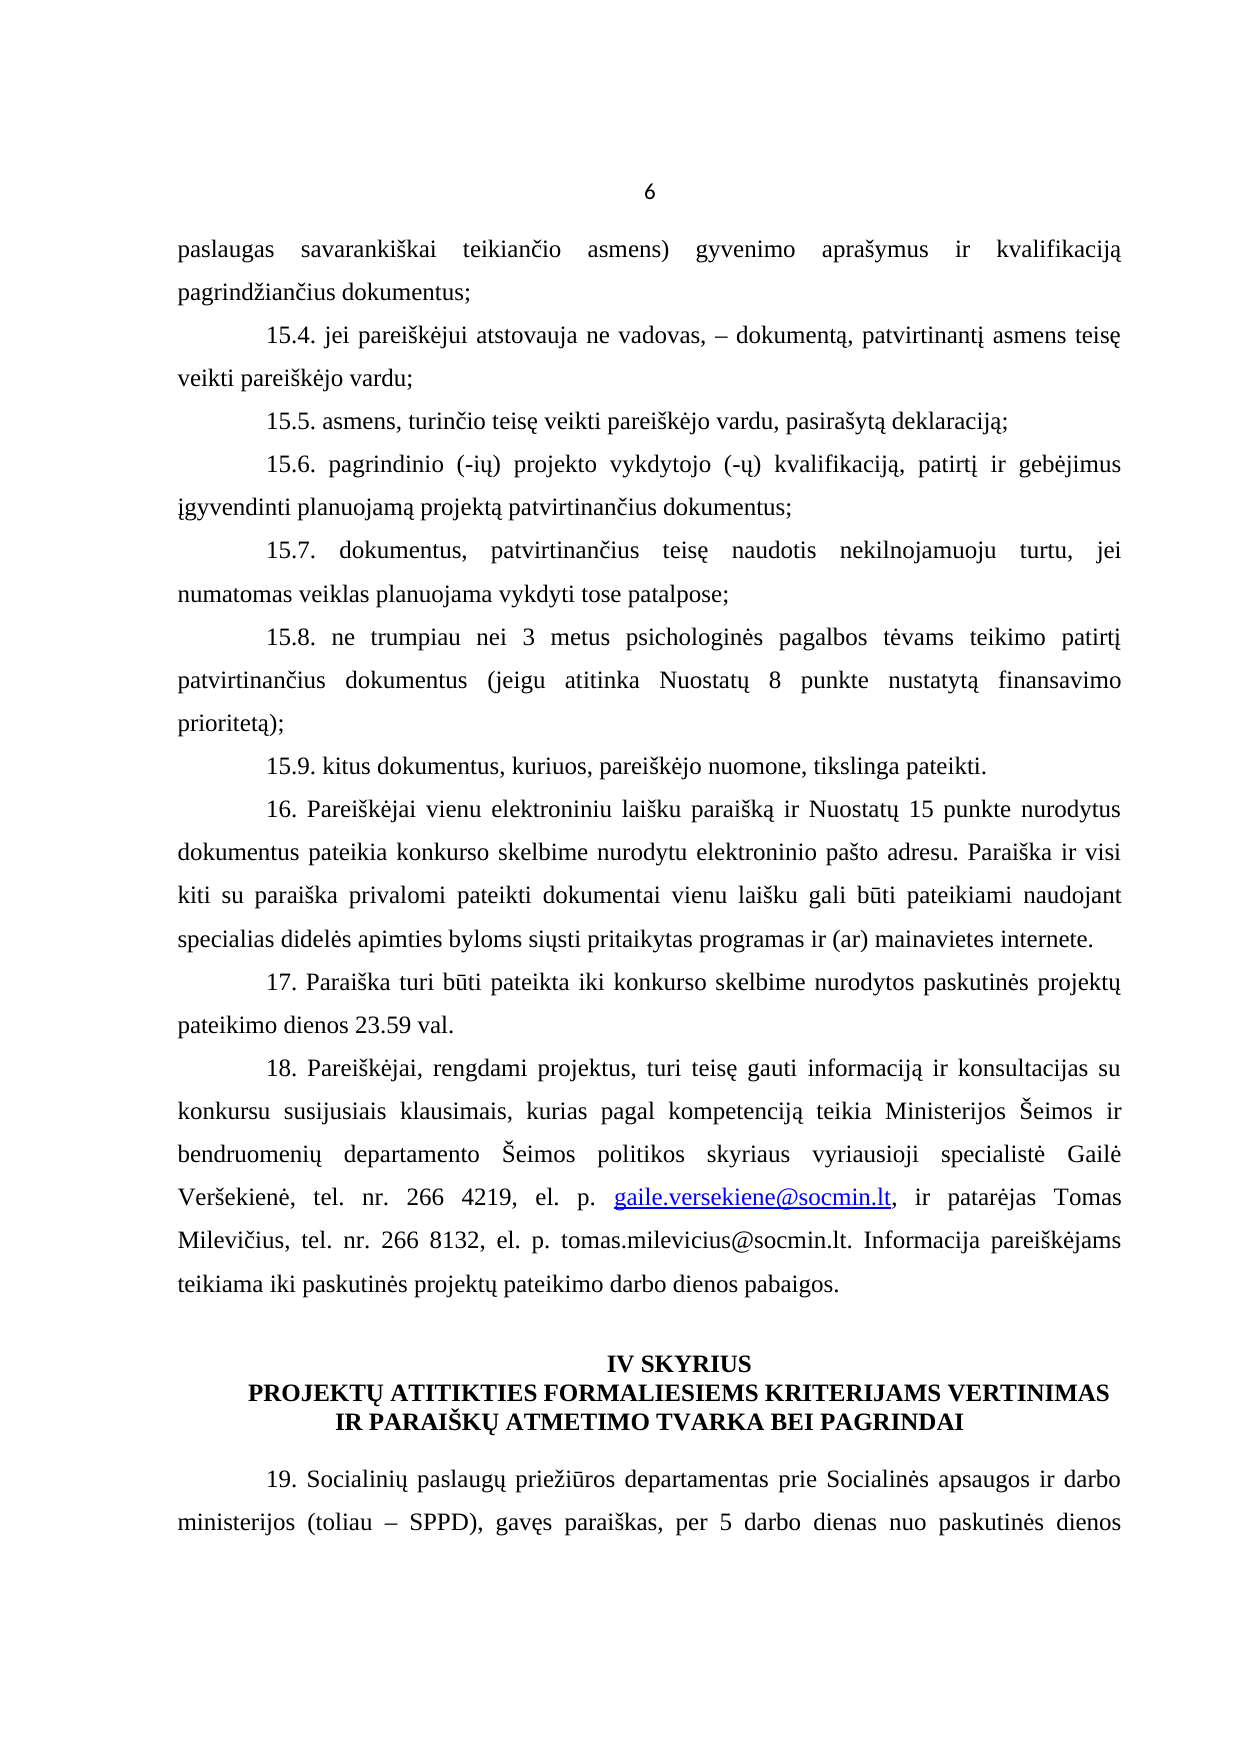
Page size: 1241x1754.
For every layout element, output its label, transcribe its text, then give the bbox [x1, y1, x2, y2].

text 18. Pareiškėjai, rengdami projektus, turi teisę gauti informaciją ir konsultacijas su konkursu susijusiais klausimais, kurias pagal kompetenciją teikia Ministerijos Šeimos ir bendruomenių departamento Šeimos politikos skyriaus vyriausioji specialistė Gailė Veršekienė, tel. nr. 266 4219, el. p. gaile.versekiene@socmin.lt, ir patarėjas Tomas Milevičius, tel. nr. 266 8132, el. p. tomas.milevicius@socmin.lt. Informacija pareiškėjams teikiama iki paskutinės projektų pateikimo darbo dienos pabaigos. [177, 1053, 1122, 1297]
text 15.4. jei pareiškėjui atstovauja ne vadovas, – dokumentą, patvirtinantį asmens teisę veikti pareiškėjo vardu; [177, 320, 1122, 392]
text 19. Socialinių paslaugų priežiūros departamentas prie Socialinės apsaugos ir darbo ministerijos (toliau – SPPD), gavęs paraiškas, per 5 darbo dienas nuo paskutinės dienos [177, 1464, 1122, 1536]
text 16. Pareiškėjai vienu elektroniniu laišku paraišką ir Nuostatų 15 punkte nurodytus dokumentus pateikia konkurso skelbime nurodytu elektroninio pašto adresu. Paraiška ir visi kiti su paraiška privalomi pateikti dokumentai vienu laišku gali būti pateikiami naudojant specialias didelės apimties byloms siųsti pritaikytas programas ir (ar) mainavietes internete. [177, 794, 1122, 952]
text IV SKYRIUS [177, 1349, 1122, 1378]
text 17. Paraiška turi būti pateikta iki konkurso skelbime nurodytos paskutinės projektų pateikimo dienos 23.59 val. [177, 967, 1122, 1039]
text 15.5. asmens, turinčio teisę veikti pareiškėjo vardu, pasirašytą deklaraciją; [177, 406, 1122, 435]
text 15.7. dokumentus, patvirtinančius teisę naudotis nekilnojamuoju turtu, jei numatomas veiklas planuojama vykdyti tose patalpose; [177, 536, 1122, 607]
text 15.6. pagrindinio (-ių) projekto vykdytojo (-ų) kvalifikaciją, patirtį ir gebėjimus įgyvendinti planuojamą projektą patvirtinančius dokumentus; [177, 449, 1122, 521]
text 15.8. ne trumpiau nei 3 metus psichologinės pagalbos tėvams teikimo patirtį patvirtinančius dokumentus (jeigu atitinka Nuostatų 8 punkte nustatytą finansavimo prioritetą); [177, 622, 1122, 737]
text PROJEKTŲ ATITIKTIES FORMALIESIEMS KRITERIJAMS VERTINIMAS IR PARAIŠKŲ ATMETIMO TVARKA BEI PAGRINDAI [177, 1378, 1122, 1436]
text 15.9. kitus dokumentus, kuriuos, pareiškėjo nuomone, tikslinga pateikti. [177, 751, 1122, 780]
text paslaugas savarankiškai teikiančio asmens) gyvenimo aprašymus ir kvalifikaciją pagrindžiančius dokumentus; [177, 234, 1122, 306]
